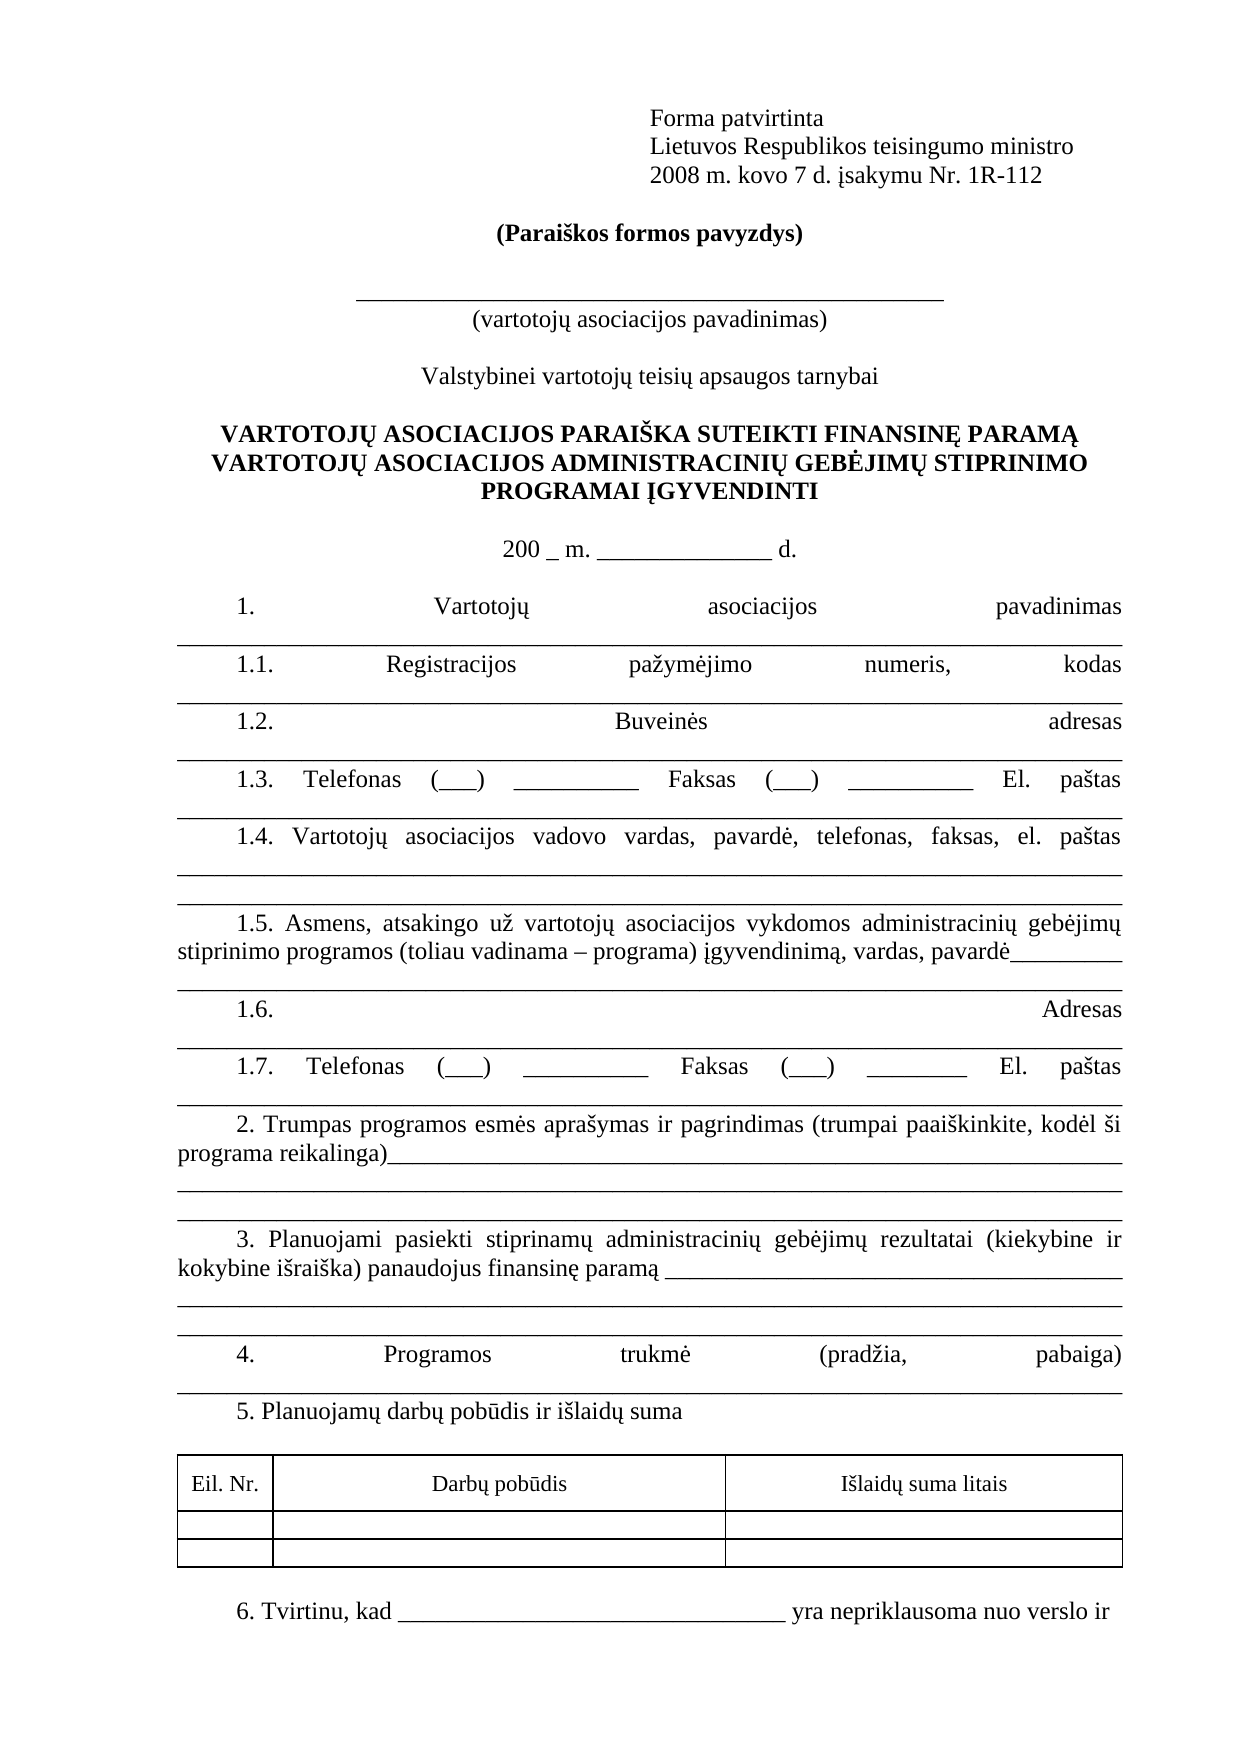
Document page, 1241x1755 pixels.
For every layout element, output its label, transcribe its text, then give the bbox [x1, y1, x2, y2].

text 2008 m. kovo 7 d. įsakymu Nr. 1R-112 [649, 160, 1122, 189]
text Lietuvos Respublikos teisingumo ministro [649, 131, 1122, 160]
text 1.2. Buveinės adresas [177, 706, 1122, 760]
text _ [177, 1310, 1122, 1335]
text 1.7. Telefonas (___) __________ Faksas (___) ________ El. paštas [177, 1051, 1122, 1105]
text _ [177, 965, 1122, 990]
text 200 _ m. ______________ d. [177, 534, 1122, 563]
table_header Eil. Nr. [178, 1456, 272, 1510]
text 1.1. Registracijos pažymėjimo numeris, kodas [177, 649, 1122, 703]
text Forma patvirtinta [649, 103, 1122, 131]
table_header Išlaidų suma litais [726, 1456, 1122, 1510]
text 1.6. Adresas [177, 994, 1122, 1048]
text 1.3. Telefonas (___) __________ Faksas (___) __________ El. paštas [177, 764, 1122, 818]
text _ [177, 1166, 1122, 1191]
table_cell [1118, 1512, 1122, 1538]
text (vartotojų asociacijos pavadinimas) [177, 304, 1122, 333]
text _ [177, 879, 1122, 904]
text 1. Vartotojų asociacijos pavadinimas [177, 591, 1122, 645]
text 4. Programos trukmė (pradžia, pabaiga) [177, 1339, 1122, 1393]
text (Paraiškos formos pavyzdys) [177, 218, 1122, 246]
text 5. Planuojamų darbų pobūdis ir išlaidų suma [177, 1396, 1122, 1425]
table_header Darbų pobūdis [274, 1456, 725, 1510]
table_cell [726, 1540, 730, 1566]
table_cell [1118, 1540, 1122, 1566]
text Valstybinei vartotojų teisių apsaugos tarnybai [177, 361, 1122, 390]
table_cell [726, 1512, 730, 1538]
text 6. Tvirtinu, kad _______________________________ yra nepriklausoma nuo verslo ir [177, 1596, 1122, 1625]
text _ [177, 1195, 1122, 1220]
text 2. Trumpas programos esmės aprašymas ir pagrindimas (trumpai paaiškinkite, kodėl ši programa reikalinga) [177, 1109, 1122, 1166]
text VARTOTOJŲ ASOCIACIJOS PARAIŠKA SUTEIKTI FINANSINĘ PARAMĄ VARTOTOJŲ ASOCIACIJOS ADMINISTRACINIŲ GEBĖJIMŲ STIPRINIMO PROGRAMAI ĮGYVENDINTI [177, 419, 1122, 505]
text _______________________________________________ [177, 275, 1122, 304]
table_cell [721, 1512, 725, 1538]
table_cell [721, 1540, 725, 1566]
text 3. Planuojami pasiekti stiprinamų administracinių gebėjimų rezultatai (kiekybine ir kokybine išraiška) panaudojus finansinę paramą [177, 1224, 1122, 1281]
text 1.5. Asmens, atsakingo už vartotojų asociacijos vykdomos administracinių gebėjimų stiprinimo programos (toliau vadinama – programa) įgyvendinimą, vardas, pavardė [177, 908, 1122, 965]
text _ [177, 1281, 1122, 1306]
text 1.4. Vartotojų asociacijos vadovo vardas, pavardė, telefonas, faksas, el. paštas [177, 821, 1122, 875]
